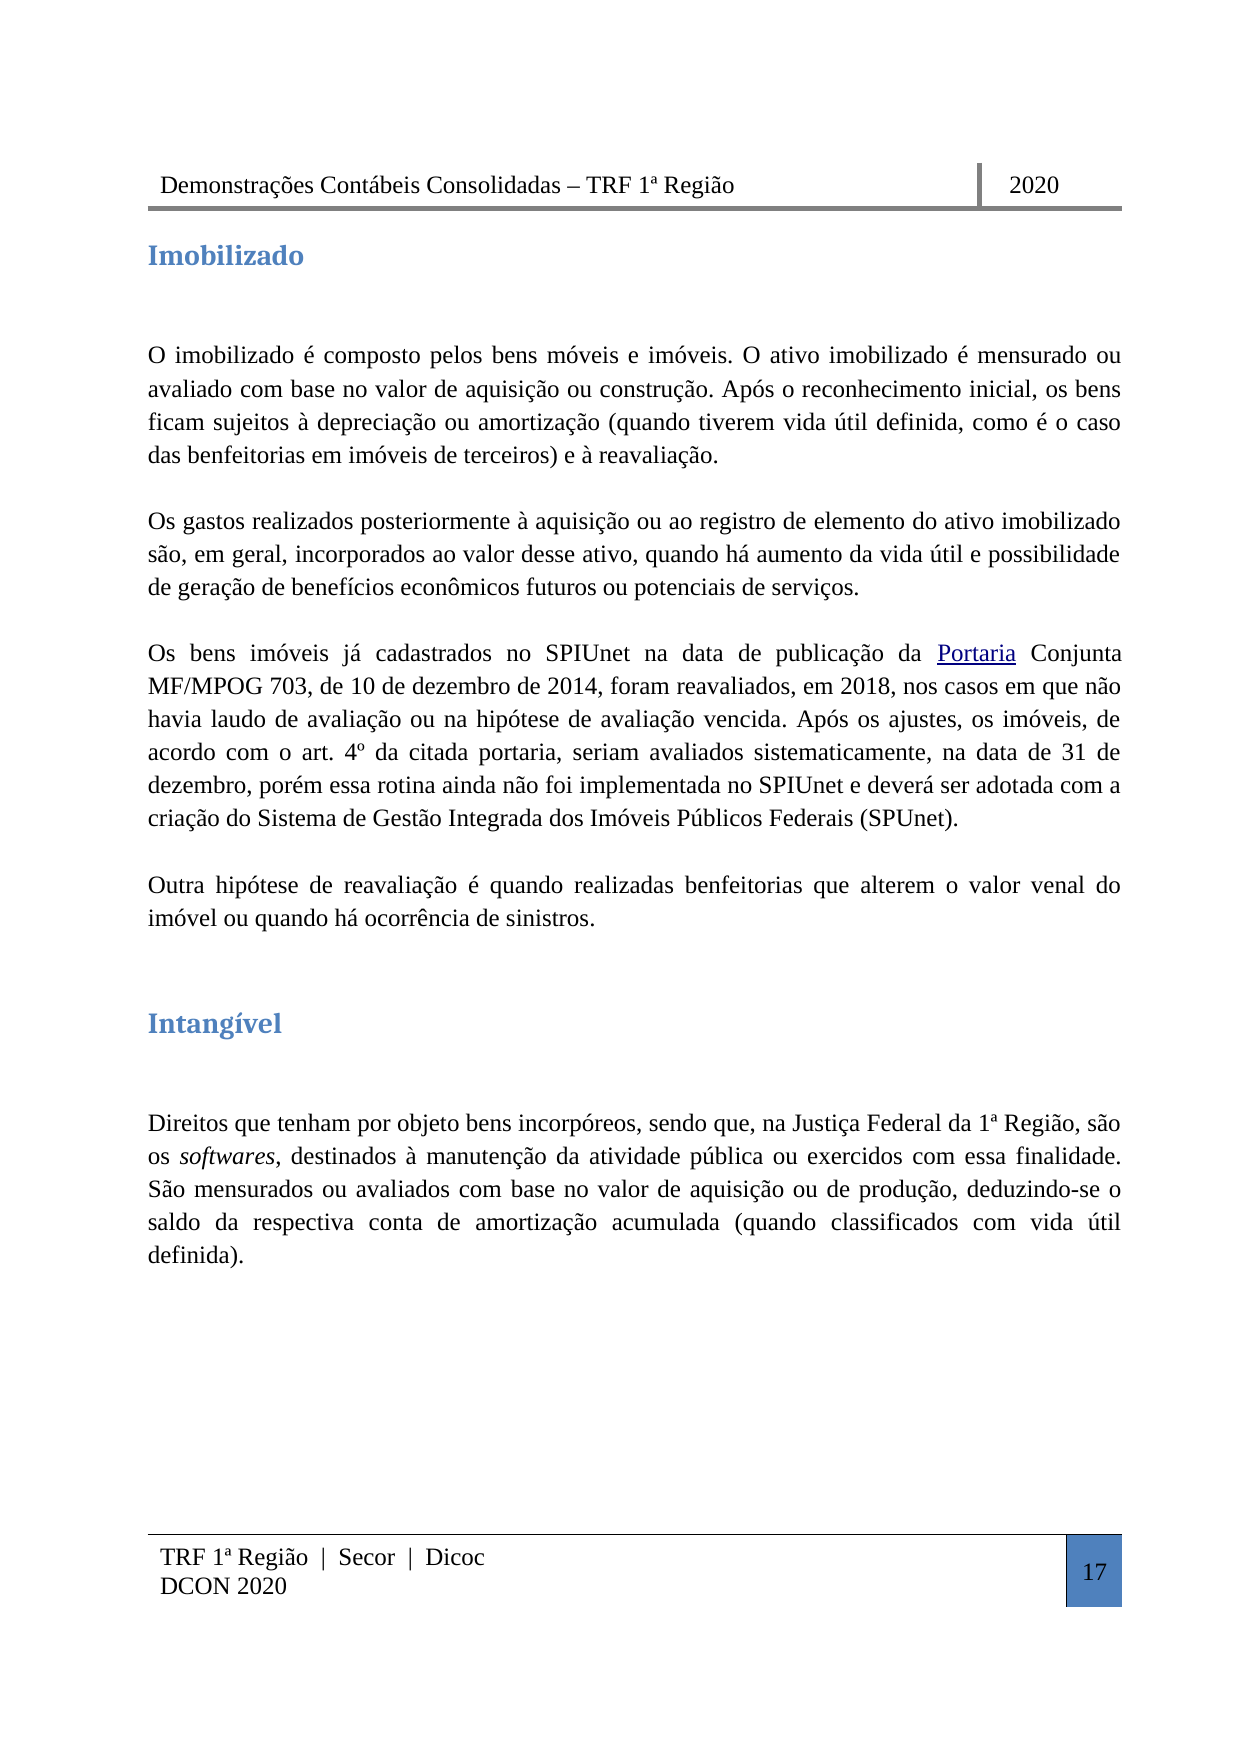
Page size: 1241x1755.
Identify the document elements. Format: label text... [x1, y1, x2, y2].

text O imobilizado é composto pelos bens móveis e imóveis. O ativo imobilizado é mensurado ou avaliado com base no valor de aquisição ou construção. Após o reconhecimento inicial, os bens ficam sujeitos à depreciação ou amortização (quando tiverem vida útil definida, como é o caso das benfeitorias em imóveis de terceiros) e à reavaliação. [148, 341, 1122, 468]
text Direitos que tenham por objeto bens incorpóreos, sendo que, na Justiça Federal da 1ª Região, são os softwares, destinados à manutenção da atividade pública ou exercidos com essa finalidade. São mensurados ou avaliados com base no valor de aquisição ou de produção, deduzindo-se o saldo da respectiva conta de amortização acumulada (quando classificados com vida útil definida). [148, 1108, 1122, 1269]
text Os gastos realizados posteriormente à aquisição ou ao registro de elemento do ativo imobilizado são, em geral, incorporados ao valor desse ativo, quando há aumento da vida útil e possibilidade de geração de benefícios econômicos futuros ou potenciais de serviços. [148, 506, 1122, 601]
subtitle Intangível [148, 1007, 1122, 1040]
text Outra hipótese de reavaliação é quando realizadas benfeitorias que alterem o valor venal do imóvel ou quando há ocorrência de sinistros. [148, 870, 1122, 932]
subtitle Imobilizado [148, 239, 1122, 273]
text Os bens imóveis já cadastrados no SPIUnet na data de publicação da Portaria Conjunta MF/MPOG 703, de 10 de dezembro de 2014, foram reavaliados, em 2018, nos casos em que não havia laudo de avaliação ou na hipótese de avaliação vencida. Após os ajustes, os imóveis, de acordo com o art. 4º da citada portaria, seriam avaliados sistematicamente, na data de 31 de dezembro, porém essa rotina ainda não foi implementada no SPIUnet e deverá ser adotada com a criação do Sistema de Gestão Integrada dos Imóveis Públicos Federais (SPUnet). [148, 638, 1122, 832]
